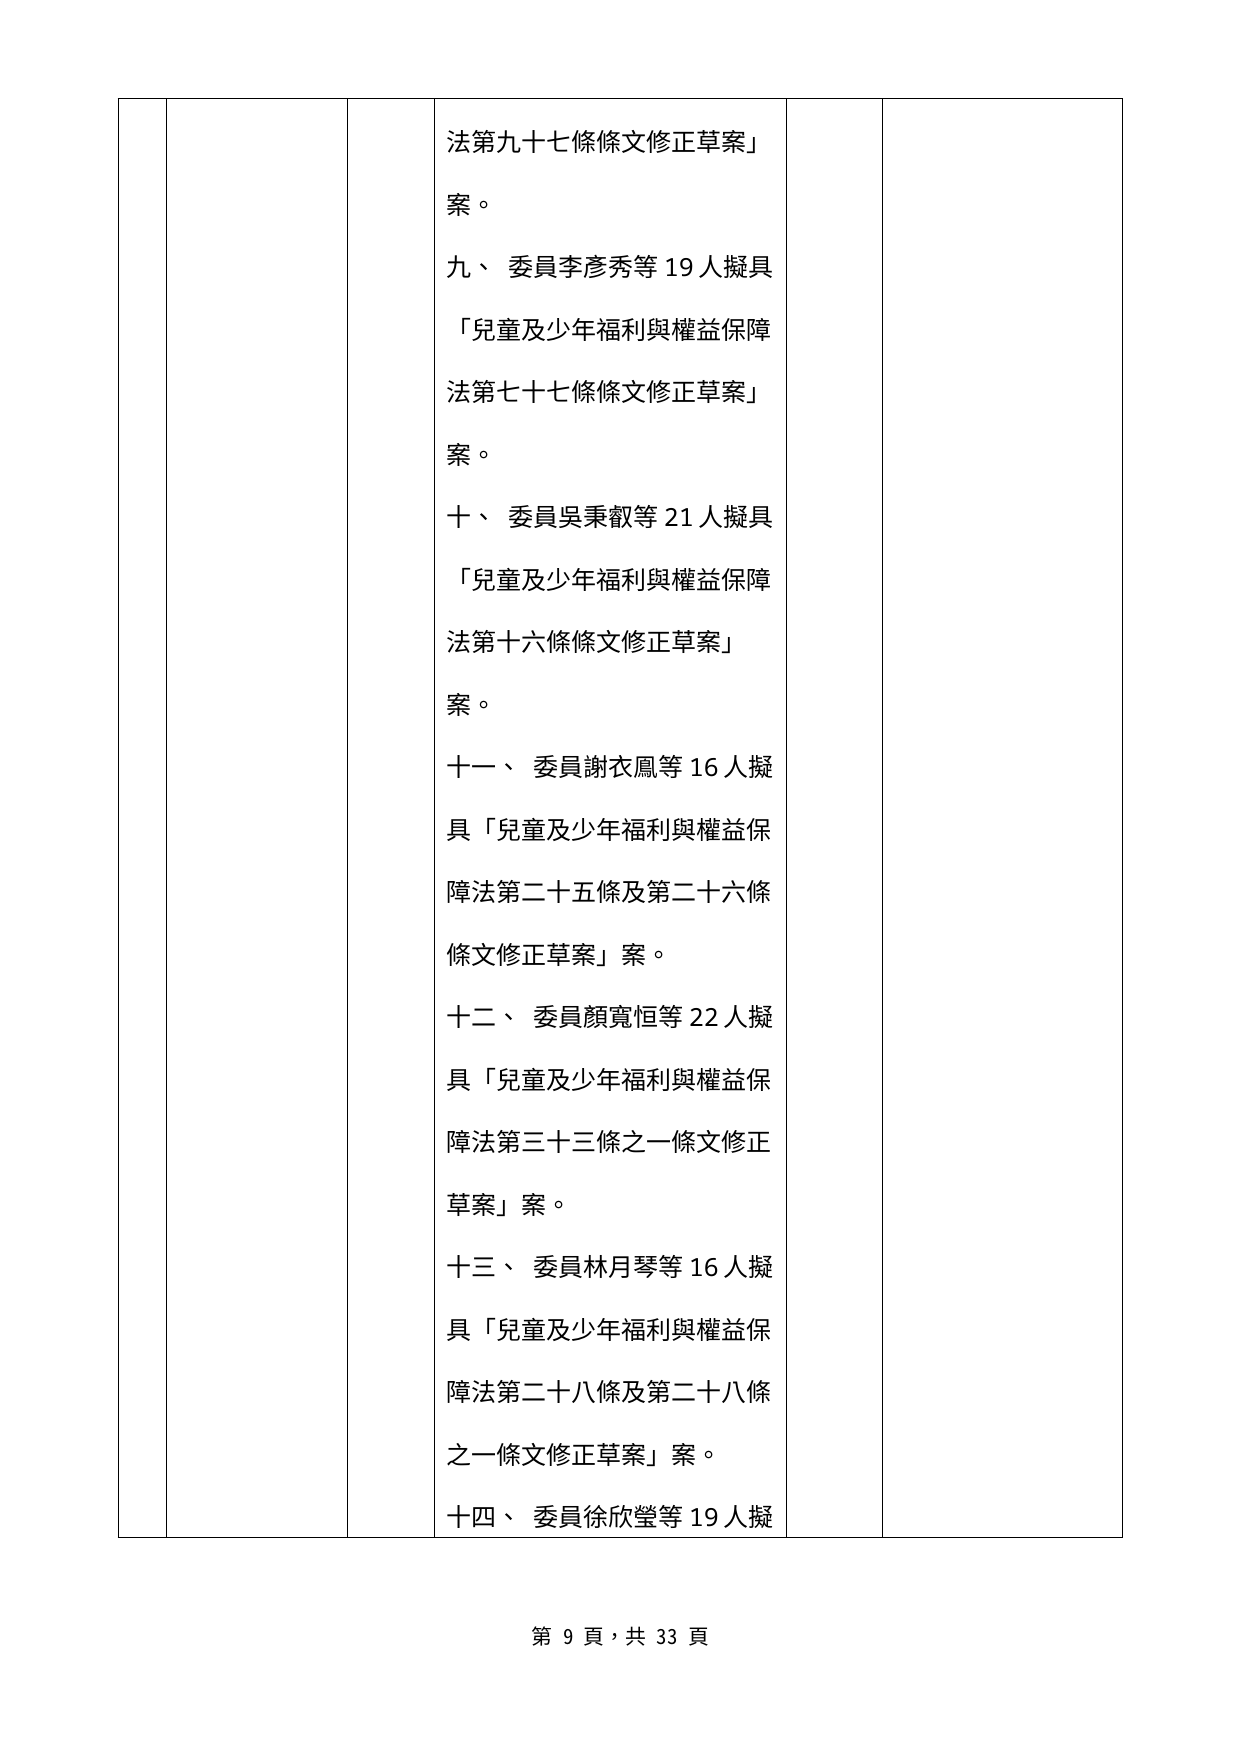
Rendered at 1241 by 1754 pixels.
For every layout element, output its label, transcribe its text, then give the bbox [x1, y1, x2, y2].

table_cell [167, 99, 347, 1537]
table_cell [348, 99, 434, 1537]
table_cell 法第九十七條條文修正草案」案。 九、 委員李彥秀等19人擬具「兒童及少年福利與權益保障法第七十七條條文修正草案」案。 十、 委員吳秉叡等21人擬具「兒童及少年福利與權益保障法第十六條條文修正草案」案。 十一、 委員謝衣鳯等16人擬具「兒童及少年福利與權益保障法第二十五條及第二十六條條文修正草案」案。 十二、 委員顏寬恒等22人擬具「兒童及少年福利與權益保障法第三十三條之一條文修正草案」案。 十三、 委員林月琴等16人擬具「兒童及少年福利與權益保障法第二十八條及第二十八條之一條文修正草案」案。 十四、 委員徐欣瑩等19人擬 [435, 99, 786, 1537]
table_cell [883, 99, 1122, 1537]
table_cell [119, 99, 166, 1537]
table_cell [787, 99, 882, 1537]
